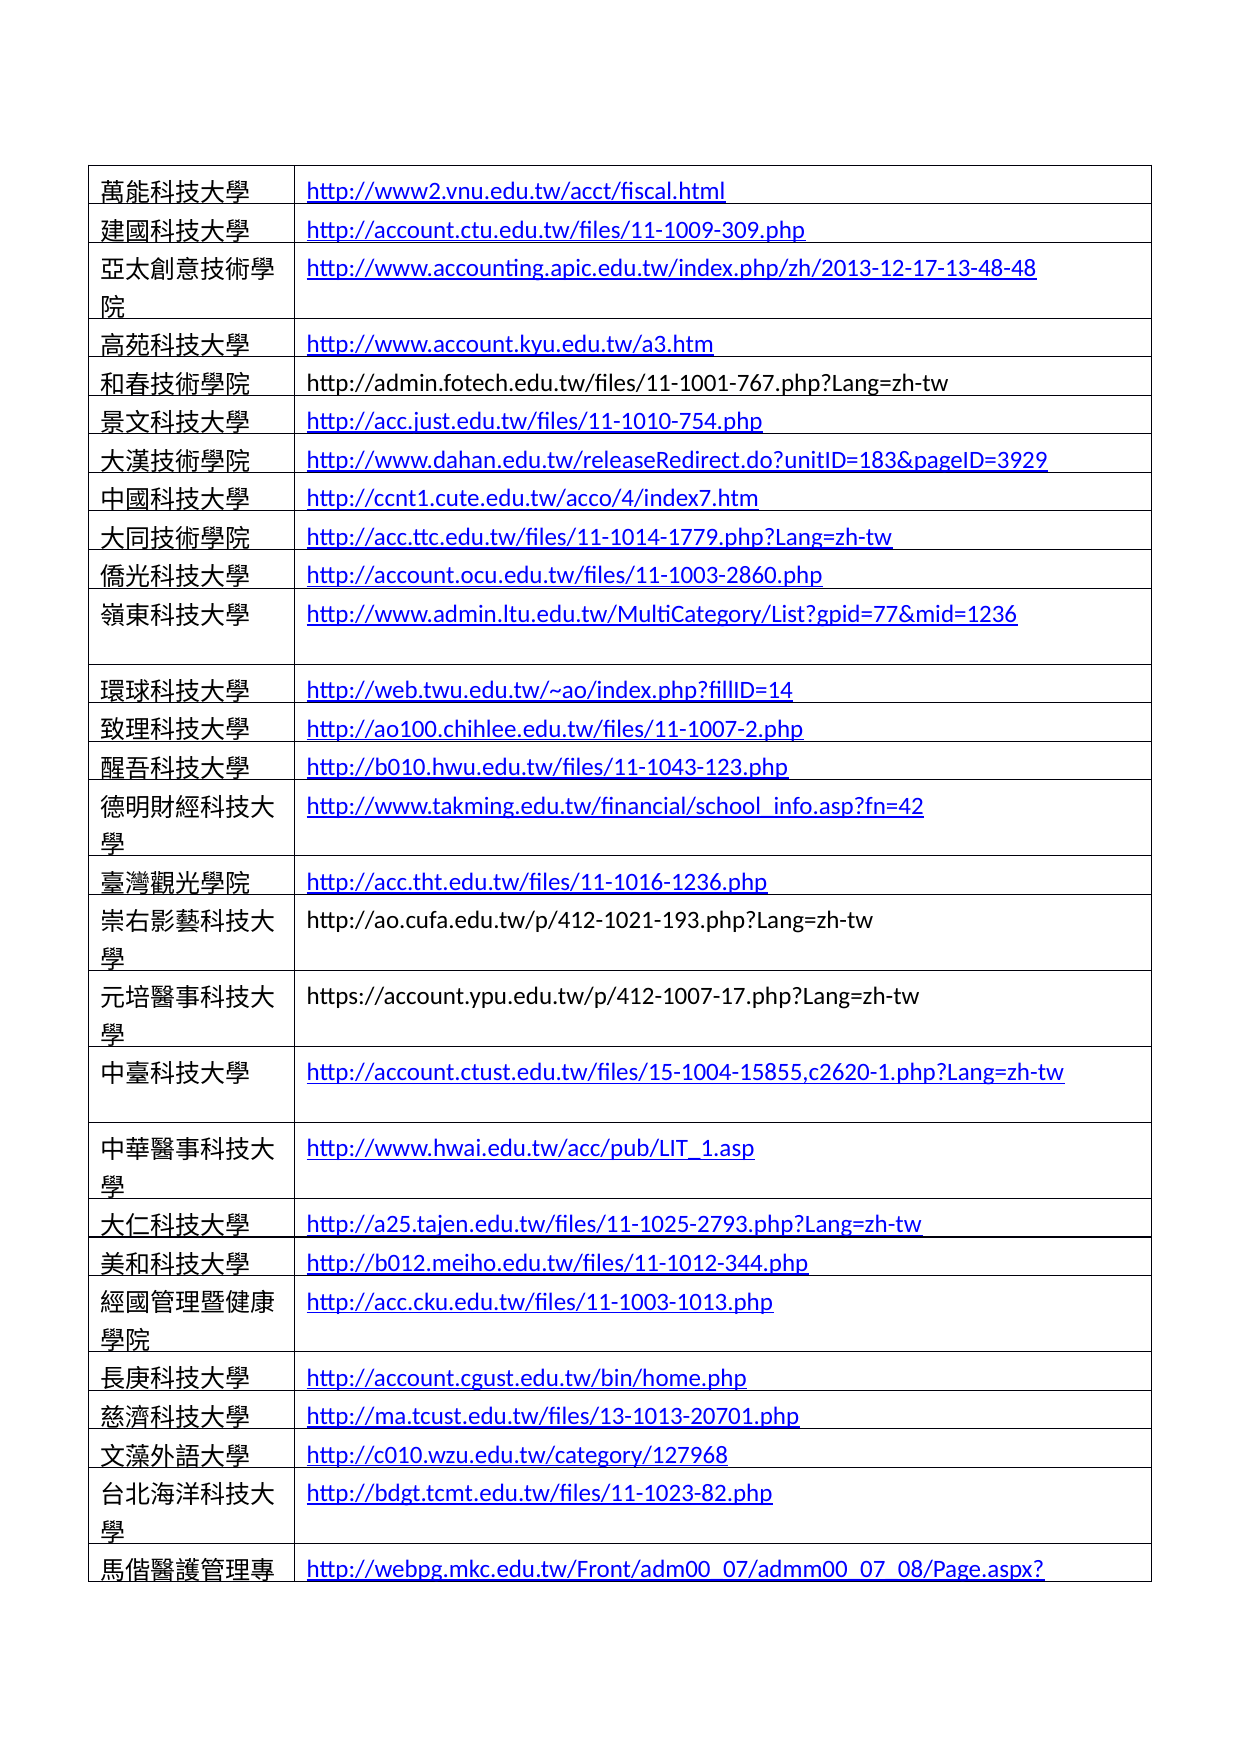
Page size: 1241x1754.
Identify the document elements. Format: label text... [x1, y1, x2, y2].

table_cell 臺灣觀光學院 [89, 856, 294, 894]
table_cell 高苑科技大學 [89, 319, 294, 356]
table_cell http://acc.cku.edu.tw/files/11-1003-1013.php [295, 1276, 1151, 1351]
table_cell http://web.twu.edu.tw/~ao/index.php?fillID=14 [295, 665, 1151, 702]
table_cell 和春技術學院 [89, 357, 294, 395]
table_cell http://account.ocu.edu.tw/files/11-1003-2860.php [295, 550, 1151, 587]
table_cell 中臺科技大學 [89, 1047, 294, 1122]
table_cell 長庚科技大學 [89, 1352, 294, 1389]
table_cell http://ma.tcust.edu.tw/files/13-1013-20701.php [295, 1391, 1151, 1428]
table_cell 元培醫事科技大學 [89, 971, 294, 1046]
table_cell http://account.cgust.edu.tw/bin/home.php [295, 1352, 1151, 1389]
table_cell http://acc.just.edu.tw/files/11-1010-754.php [295, 396, 1151, 433]
table_cell http://acc.ttc.edu.tw/files/11-1014-1779.php?Lang=zh-tw [295, 511, 1151, 549]
table_cell http://a25.tajen.edu.tw/files/11-1025-2793.php?Lang=zh-tw [295, 1199, 1151, 1236]
table_cell 景文科技大學 [89, 396, 294, 433]
table_cell https://account.ypu.edu.tw/p/412-1007-17.php?Lang=zh-tw [295, 971, 1151, 1046]
table_cell http://ccnt1.cute.edu.tw/acco/4/index7.htm [295, 473, 1151, 510]
table_cell 中國科技大學 [89, 473, 294, 510]
table_cell 經國管理暨健康學院 [89, 1276, 294, 1351]
table_cell http://www.hwai.edu.tw/acc/pub/LIT_1.asp [295, 1123, 1151, 1198]
table_cell http://www.dahan.edu.tw/releaseRedirect.do?unitID=183&pageID=3929 [295, 434, 1151, 472]
table_cell http://bdgt.tcmt.edu.tw/files/11-1023-82.php [295, 1468, 1151, 1543]
table_cell http://www.account.kyu.edu.tw/a3.htm [295, 319, 1151, 356]
table_cell 亞太創意技術學院 [89, 243, 294, 318]
table_cell 台北海洋科技大學 [89, 1468, 294, 1543]
table_cell http://b012.meiho.edu.tw/files/11-1012-344.php [295, 1238, 1151, 1275]
table_cell 馬偕醫護管理專 [89, 1544, 294, 1581]
table_cell 大仁科技大學 [89, 1199, 294, 1236]
table_cell 美和科技大學 [89, 1238, 294, 1275]
table_cell http://ao.cufa.edu.tw/p/412-1021-193.php?Lang=zh-tw [295, 895, 1151, 970]
table_cell http://www.admin.ltu.edu.tw/MultiCategory/List?gpid=77&mid=1236 [295, 589, 1151, 663]
table_cell http://www.takming.edu.tw/financial/school_info.asp?fn=42 [295, 780, 1151, 855]
table_cell 文藻外語大學 [89, 1429, 294, 1467]
table_cell http://www2.vnu.edu.tw/acct/fiscal.html [295, 166, 1151, 203]
table_cell http://b010.hwu.edu.tw/files/11-1043-123.php [295, 742, 1151, 779]
table_cell 嶺東科技大學 [89, 589, 294, 663]
table_cell http://acc.tht.edu.tw/files/11-1016-1236.php [295, 856, 1151, 894]
table_cell http://c010.wzu.edu.tw/category/127968 [295, 1429, 1151, 1467]
table_cell 大漢技術學院 [89, 434, 294, 472]
table_cell http://ao100.chihlee.edu.tw/files/11-1007-2.php [295, 703, 1151, 741]
table_cell 環球科技大學 [89, 665, 294, 702]
table_cell http://admin.fotech.edu.tw/files/11-1001-767.php?Lang=zh-tw [295, 357, 1151, 395]
table_cell 慈濟科技大學 [89, 1391, 294, 1428]
table_cell http://account.ctust.edu.tw/files/15-1004-15855,c2620-1.php?Lang=zh-tw [295, 1047, 1151, 1122]
table_cell 醒吾科技大學 [89, 742, 294, 779]
table_cell 建國科技大學 [89, 204, 294, 242]
table_cell http://www.accounting.apic.edu.tw/index.php/zh/2013-12-17-13-48-48 [295, 243, 1151, 318]
table_cell 大同技術學院 [89, 511, 294, 549]
table_cell 萬能科技大學 [89, 166, 294, 203]
table_cell 僑光科技大學 [89, 550, 294, 587]
table_cell 中華醫事科技大學 [89, 1123, 294, 1198]
table_cell 致理科技大學 [89, 703, 294, 741]
table_cell 崇右影藝科技大學 [89, 895, 294, 970]
table_cell 德明財經科技大學 [89, 780, 294, 855]
table_cell http://account.ctu.edu.tw/files/11-1009-309.php [295, 204, 1151, 242]
table_cell http://webpg.mkc.edu.tw/Front/adm00_07/admm00_07_08/Page.aspx? [295, 1544, 1151, 1581]
